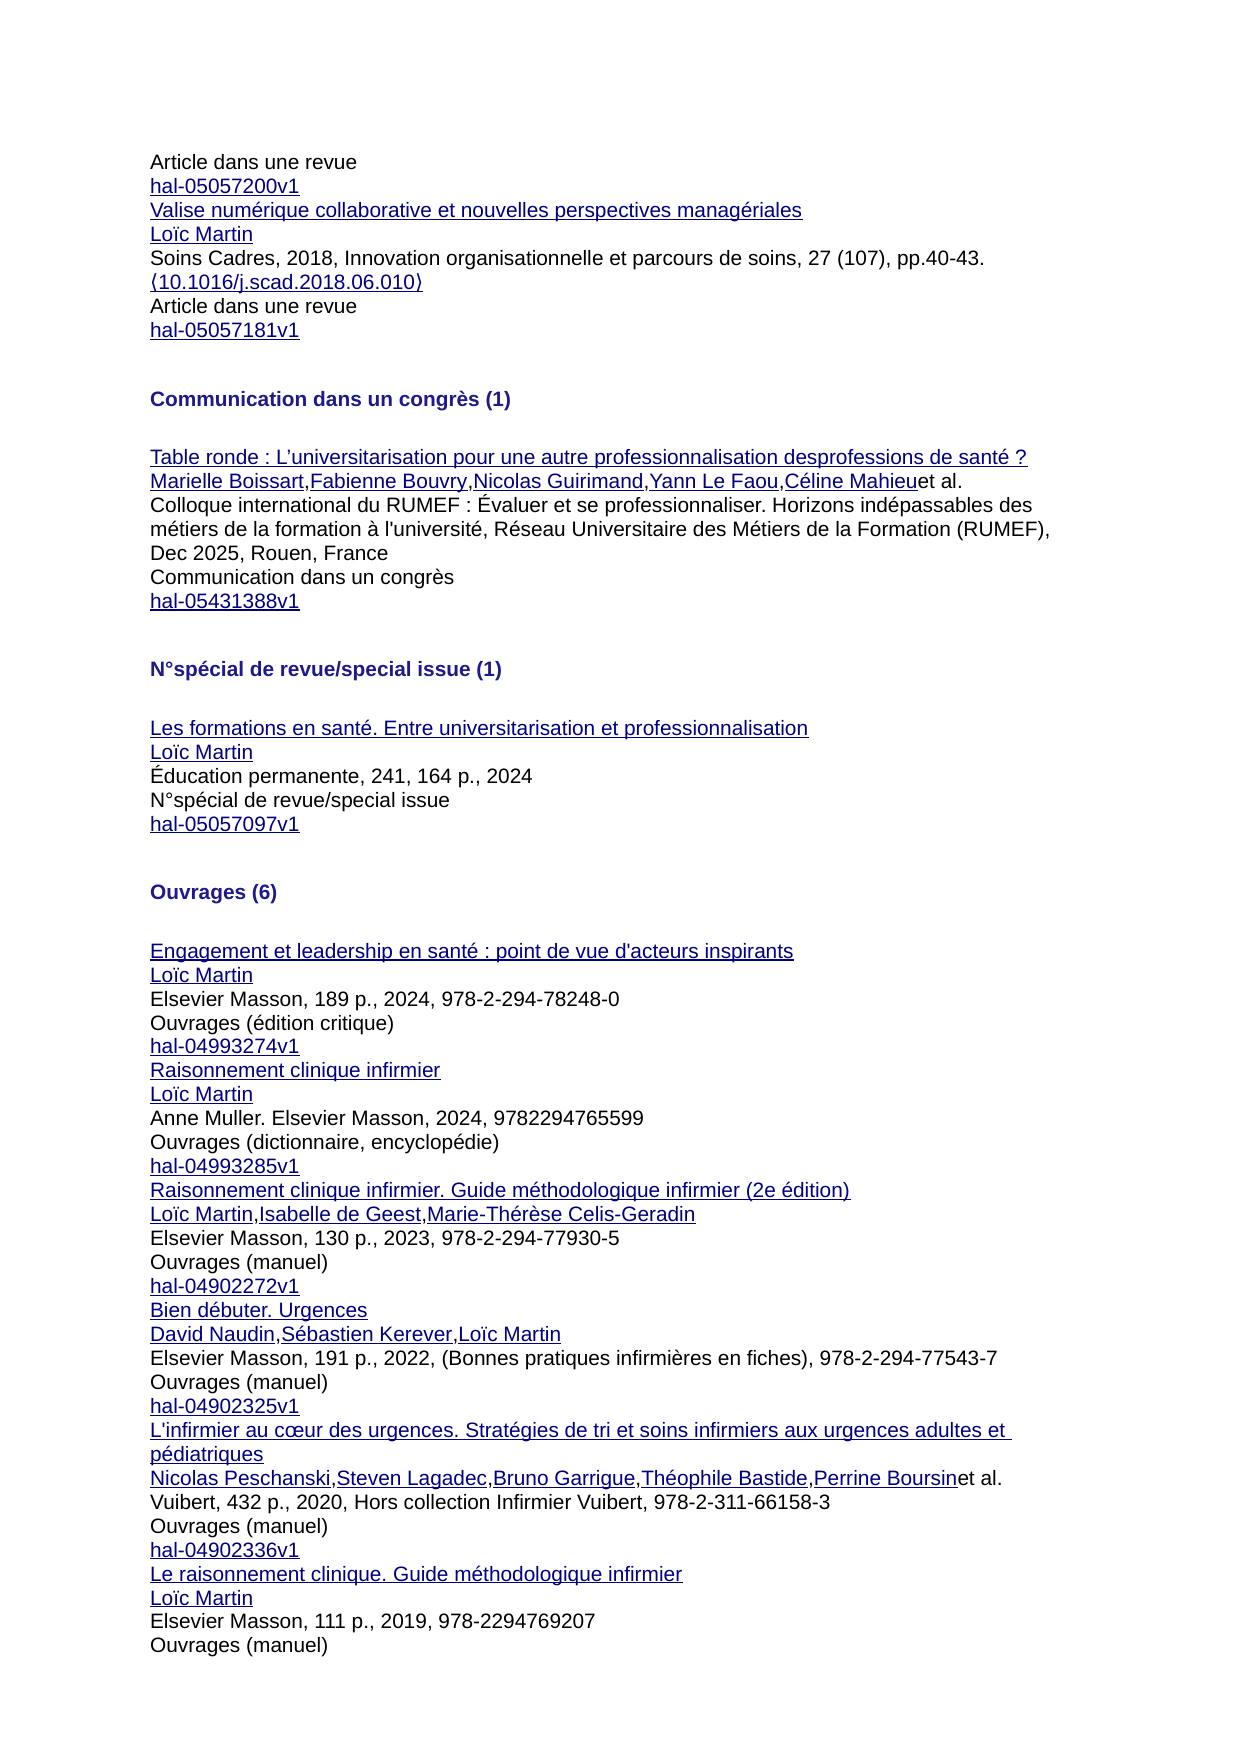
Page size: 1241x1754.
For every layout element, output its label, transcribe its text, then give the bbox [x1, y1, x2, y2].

subtitle Ouvrages (6) [150, 880, 1090, 904]
subtitle N°spécial de revue/special issue (1) [150, 657, 1090, 681]
table_cell Raisonnement clinique infirmier. Guide méthodologique infirmier (2e édition) Loïc Martin,Isabelle de Geest,Marie-Thérèse Celis-Geradin Elsevier Masson, 130 p., 2023, 978-2-294-77930-5 Ouvrages (manuel) hal-04902272v1 [150, 1178, 1090, 1298]
table_cell Raisonnement clinique infirmier Loïc Martin Anne Muller. Elsevier Masson, 2024, 9782294765599 Ouvrages (dictionnaire, encyclopédie) hal-04993285v1 [150, 1058, 1090, 1178]
table_header Les formations en santé. Entre universitarisation et professionnalisation Loïc Martin Éducation permanente, 241, 164 p., 2024 N°spécial de revue/special issue hal-05057097v1 [150, 716, 1090, 835]
table_cell Article dans une revue hal-05057200v1 [150, 150, 1090, 198]
table_cell L'infirmier au cœur des urgences. Stratégies de tri et soins infirmiers aux urgences adultes et pédiatriques Nicolas Peschanski,Steven Lagadec,Bruno Garrigue,Théophile Bastide,Perrine Boursinet al. Vuibert, 432 p., 2020, Hors collection Infirmier Vuibert, 978-2-311-66158-3 Ouvrages (manuel) hal-04902336v1 [150, 1418, 1090, 1561]
table_cell Valise numérique collaborative et nouvelles perspectives managériales Loïc Martin Soins Cadres, 2018, Innovation organisationnelle et parcours de soins, 27 (107), pp.40-43. ⟨10.1016/j.scad.2018.06.010⟩ Article dans une revue hal-05057181v1 [150, 198, 1090, 342]
table_cell Le raisonnement clinique. Guide méthodologique infirmier Loïc Martin Elsevier Masson, 111 p., 2019, 978-2294769207 Ouvrages (manuel) [150, 1561, 1090, 1657]
subtitle Communication dans un congrès (1) [150, 386, 1090, 410]
table_header Table ronde : L’universitarisation pour une autre professionnalisation desprofessions de santé ? Marielle Boissart,Fabienne Bouvry,Nicolas Guirimand,Yann Le Faou,Céline Mahieuet al. Colloque international du RUMEF : Évaluer et se professionnaliser. Horizons indépassables des métiers de la formation à l'université, Réseau Universitaire des Métiers de la Formation (RUMEF), Dec 2025, Rouen, France Communication dans un congrès hal-05431388v1 [150, 445, 1090, 612]
table_header Engagement et leadership en santé : point de vue d'acteurs inspirants Loïc Martin Elsevier Masson, 189 p., 2024, 978-2-294-78248-0 Ouvrages (édition critique) hal-04993274v1 [150, 939, 1090, 1058]
table_cell Bien débuter. Urgences David Naudin,Sébastien Kerever,Loïc Martin Elsevier Masson, 191 p., 2022, (Bonnes pratiques infirmières en fiches), 978-2-294-77543-7 Ouvrages (manuel) hal-04902325v1 [150, 1298, 1090, 1418]
